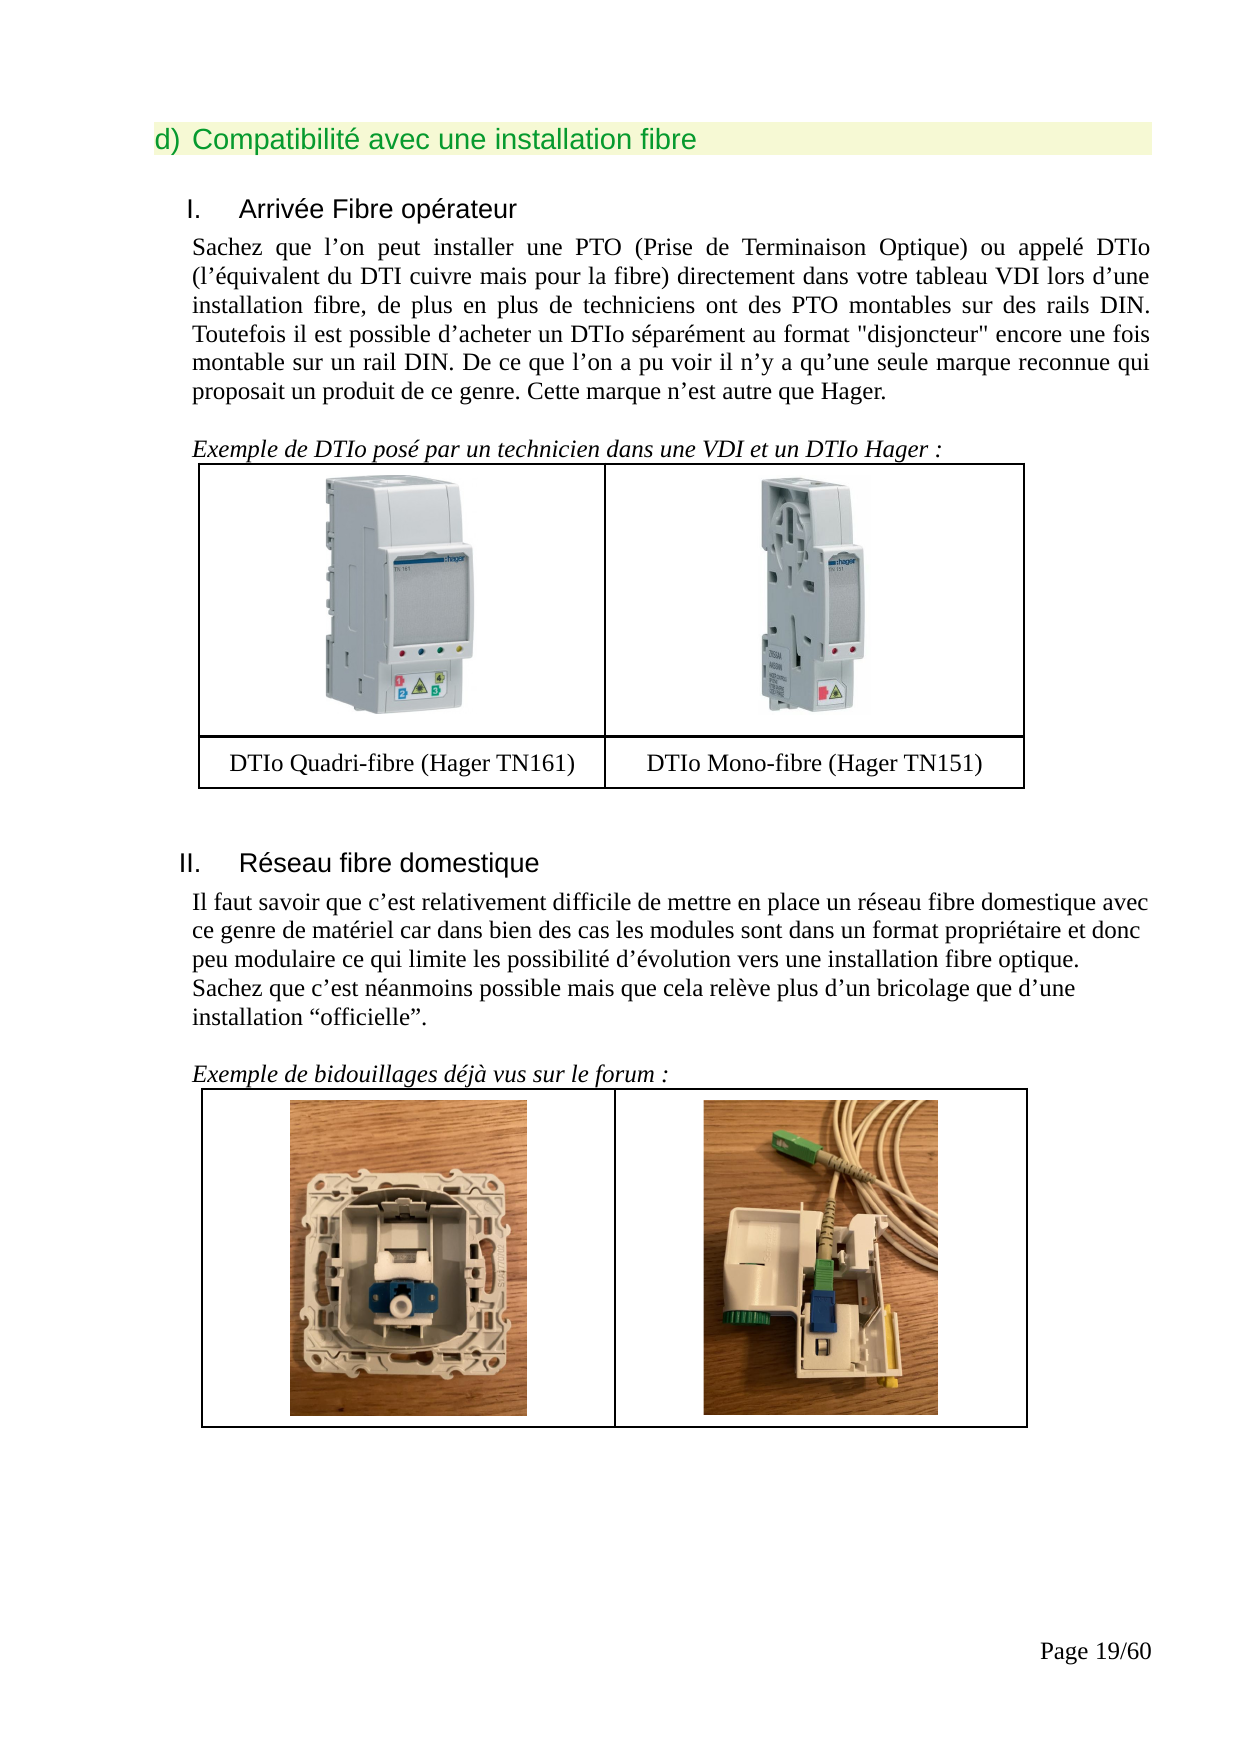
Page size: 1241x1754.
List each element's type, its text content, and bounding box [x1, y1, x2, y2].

text Exemple de bidouillages déjà vus sur le forum : [192, 1059, 1152, 1088]
table_header [200, 465, 604, 735]
text Il faut savoir que c’est relativement difficile de mettre en place un réseau fibre domestique avec ce genre de matériel car dans bien des cas les modules sont dans un format propriétaire et donc peu modulaire ce qui limite les possibilité d’évolution vers une installation fibre optique. Sachez que c’est néanmoins possible mais que cela relève plus d’un bricolage que d’une installation “officielle”. [192, 887, 1152, 1030]
subtitle Arrivée Fibre opérateur [201, 193, 1152, 224]
subtitle Réseau fibre domestique [201, 847, 1152, 878]
picture [325, 475, 479, 714]
table_cell DTIo Quadri-fibre (Hager TN161) [200, 738, 604, 787]
picture [290, 1100, 527, 1416]
picture [757, 475, 872, 715]
picture [703, 1100, 938, 1415]
text Exemple de DTIo posé par un technicien dans une VDI et un DTIo Hager : [192, 434, 1152, 462]
subtitle Compatibilité avec une installation fibre [154, 122, 1152, 155]
table_header [616, 1090, 1026, 1426]
table_header [203, 1090, 614, 1426]
table_cell DTIo Mono-fibre (Hager TN151) [606, 738, 1023, 787]
table_header [606, 465, 1023, 735]
text Sachez que l’on peut installer une PTO (Prise de Terminaison Optique) ou appelé DTIo (l’équivalent du DTI cuivre mais pour la fibre) directement dans votre tableau VDI lors d’une installation fibre, de plus en plus de techniciens ont des PTO montables sur des rails DIN. Toutefois il est possible d’acheter un DTIo séparément au format "disjoncteur" encore une fois montable sur un rail DIN. De ce que l’on a pu voir il n’y a qu’une seule marque reconnue qui proposait un produit de ce genre. Cette marque n’est autre que Hager. [192, 232, 1152, 405]
